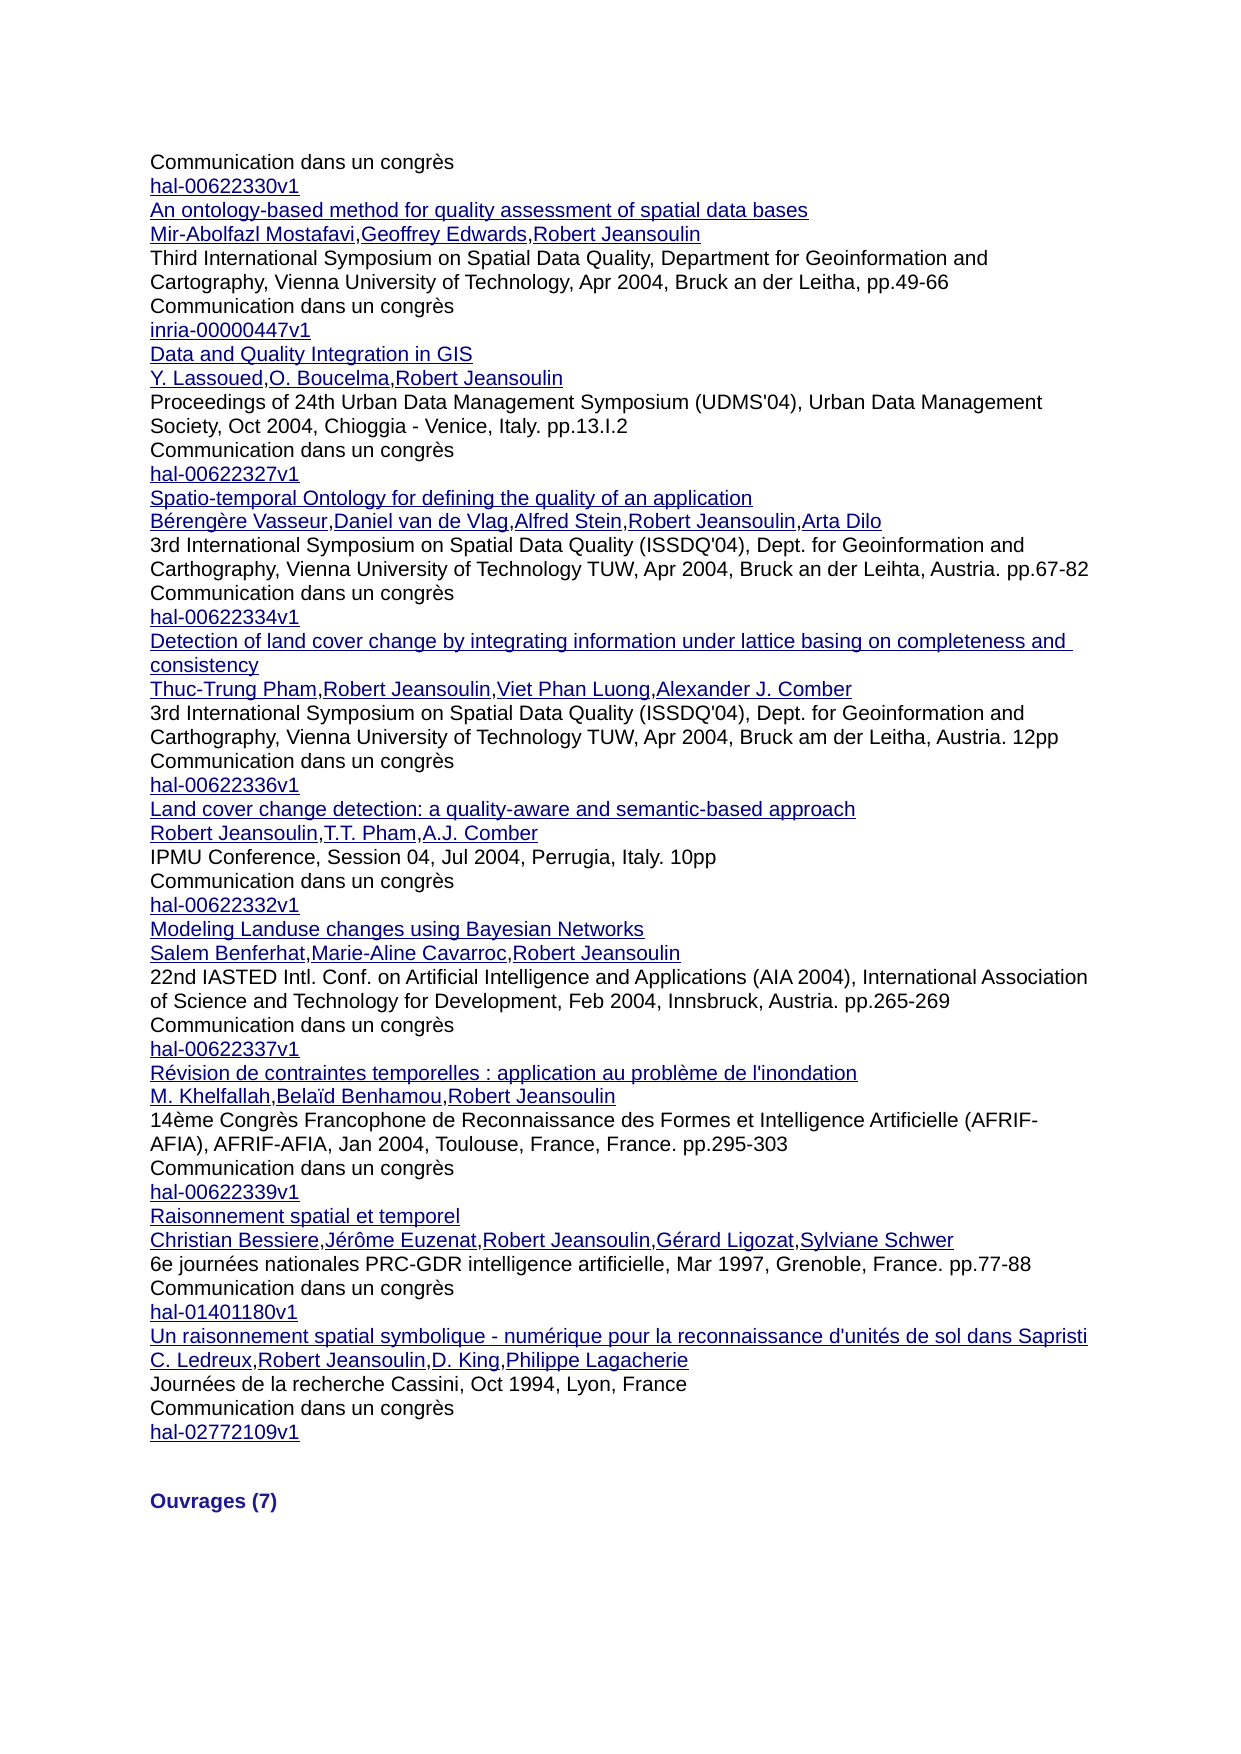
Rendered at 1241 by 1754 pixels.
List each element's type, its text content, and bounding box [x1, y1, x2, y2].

table_cell Data and Quality Integration in GIS Y. Lassoued,O. Boucelma,Robert Jeansoulin Proceedings of 24th Urban Data Management Symposium (UDMS'04), Urban Data Management Society, Oct 2004, Chioggia - Venice, Italy. pp.13.I.2 Communication dans un congrès hal-00622327v1 [150, 342, 1090, 485]
subtitle Ouvrages (7) [150, 1488, 1090, 1512]
table_cell Raisonnement spatial et temporel Christian Bessiere,Jérôme Euzenat,Robert Jeansoulin,Gérard Ligozat,Sylviane Schwer 6e journées nationales PRC-GDR intelligence artificielle, Mar 1997, Grenoble, France. pp.77-88 Communication dans un congrès hal-01401180v1 [150, 1204, 1090, 1324]
table_cell Spatio-temporal Ontology for defining the quality of an application Bérengère Vasseur,Daniel van de Vlag,Alfred Stein,Robert Jeansoulin,Arta Dilo 3rd International Symposium on Spatial Data Quality (ISSDQ'04), Dept. for Geoinformation and Carthography, Vienna University of Technology TUW, Apr 2004, Bruck an der Leihta, Austria. pp.67-82 Communication dans un congrès hal-00622334v1 [150, 485, 1090, 629]
table_cell Un raisonnement spatial symbolique - numérique pour la reconnaissance d'unités de sol dans Sapristi C. Ledreux,Robert Jeansoulin,D. King,Philippe Lagacherie Journées de la recherche Cassini, Oct 1994, Lyon, France Communication dans un congrès hal-02772109v1 [150, 1324, 1090, 1444]
table_cell Modeling Landuse changes using Bayesian Networks Salem Benferhat,Marie-Aline Cavarroc,Robert Jeansoulin 22nd IASTED Intl. Conf. on Artificial Intelligence and Applications (AIA 2004), International Association of Science and Technology for Development, Feb 2004, Innsbruck, Austria. pp.265-269 Communication dans un congrès hal-00622337v1 [150, 917, 1090, 1060]
table_cell Detection of land cover change by integrating information under lattice basing on completeness and consistency Thuc-Trung Pham,Robert Jeansoulin,Viet Phan Luong,Alexander J. Comber 3rd International Symposium on Spatial Data Quality (ISSDQ'04), Dept. for Geoinformation and Carthography, Vienna University of Technology TUW, Apr 2004, Bruck am der Leitha, Austria. 12pp Communication dans un congrès hal-00622336v1 [150, 629, 1090, 797]
table_cell Révision de contraintes temporelles : application au problème de l'inondation M. Khelfallah,Belaïd Benhamou,Robert Jeansoulin 14ème Congrès Francophone de Reconnaissance des Formes et Intelligence Artificielle (AFRIF-AFIA), AFRIF-AFIA, Jan 2004, Toulouse, France, France. pp.295-303 Communication dans un congrès hal-00622339v1 [150, 1060, 1090, 1204]
table_cell Land cover change detection: a quality-aware and semantic-based approach Robert Jeansoulin,T.T. Pham,A.J. Comber IPMU Conference, Session 04, Jul 2004, Perrugia, Italy. 10pp Communication dans un congrès hal-00622332v1 [150, 797, 1090, 917]
table_cell An ontology-based method for quality assessment of spatial data bases Mir-Abolfazl Mostafavi,Geoffrey Edwards,Robert Jeansoulin Third International Symposium on Spatial Data Quality, Department for Geoinformation and Cartography, Vienna University of Technology, Apr 2004, Bruck an der Leitha, pp.49-66 Communication dans un congrès inria-00000447v1 [150, 198, 1090, 342]
table_cell Communication dans un congrès hal-00622330v1 [150, 150, 1090, 198]
